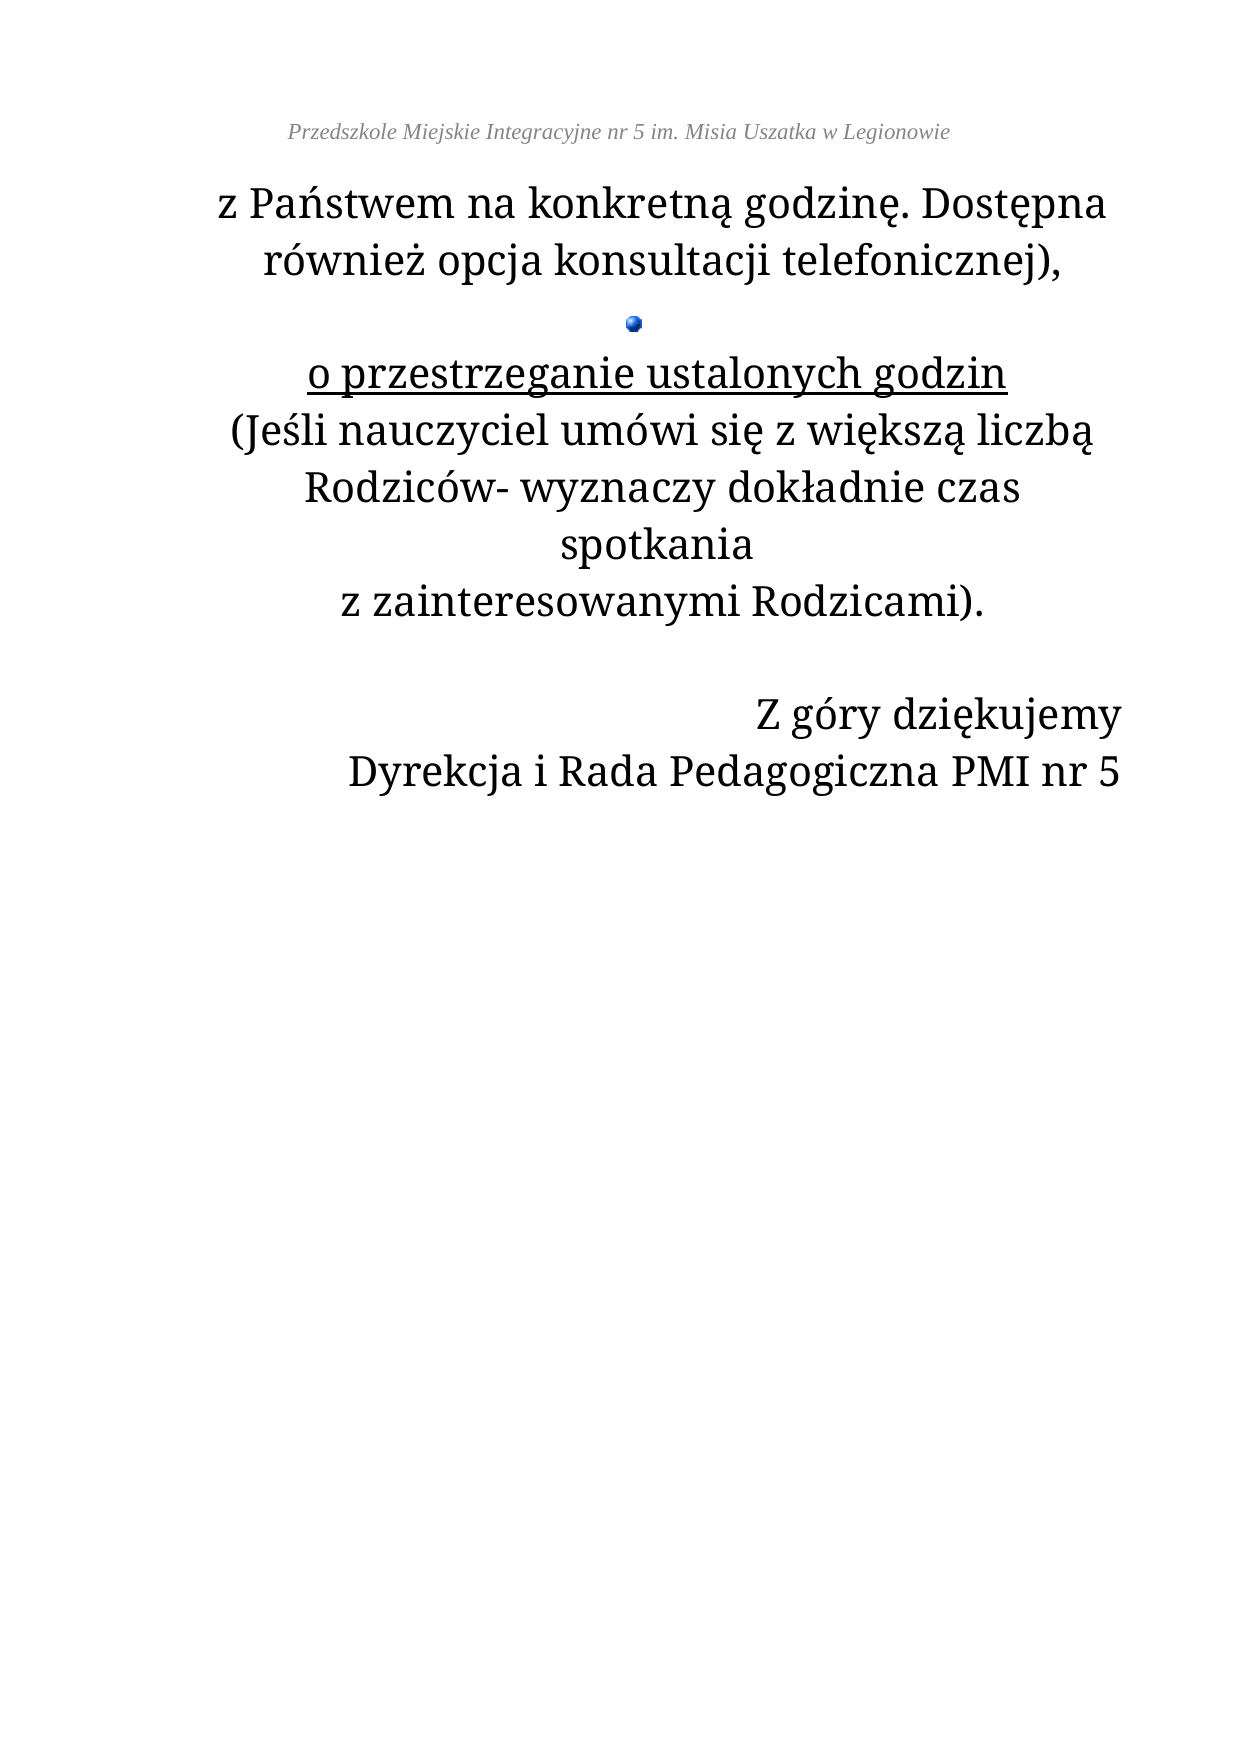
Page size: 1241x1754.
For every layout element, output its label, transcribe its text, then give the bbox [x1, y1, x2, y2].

text Z góry dziękujemy [118, 685, 1122, 742]
list z Państwem na konkretną godzinę. Dostępna również opcja konsultacji telefonicznej), [166, 174, 1122, 287]
picture [626, 316, 642, 332]
list (Jeśli nauczyciel umówi się z większą liczbą Rodziców- wyznaczy dokładnie czas spotkania z zainteresowanymi Rodzicami). [166, 401, 1122, 628]
text Dyrekcja i Rada Pedagogiczna PMI nr 5 [118, 742, 1122, 798]
list o przestrzeganie ustalonych godzin [166, 344, 1122, 401]
